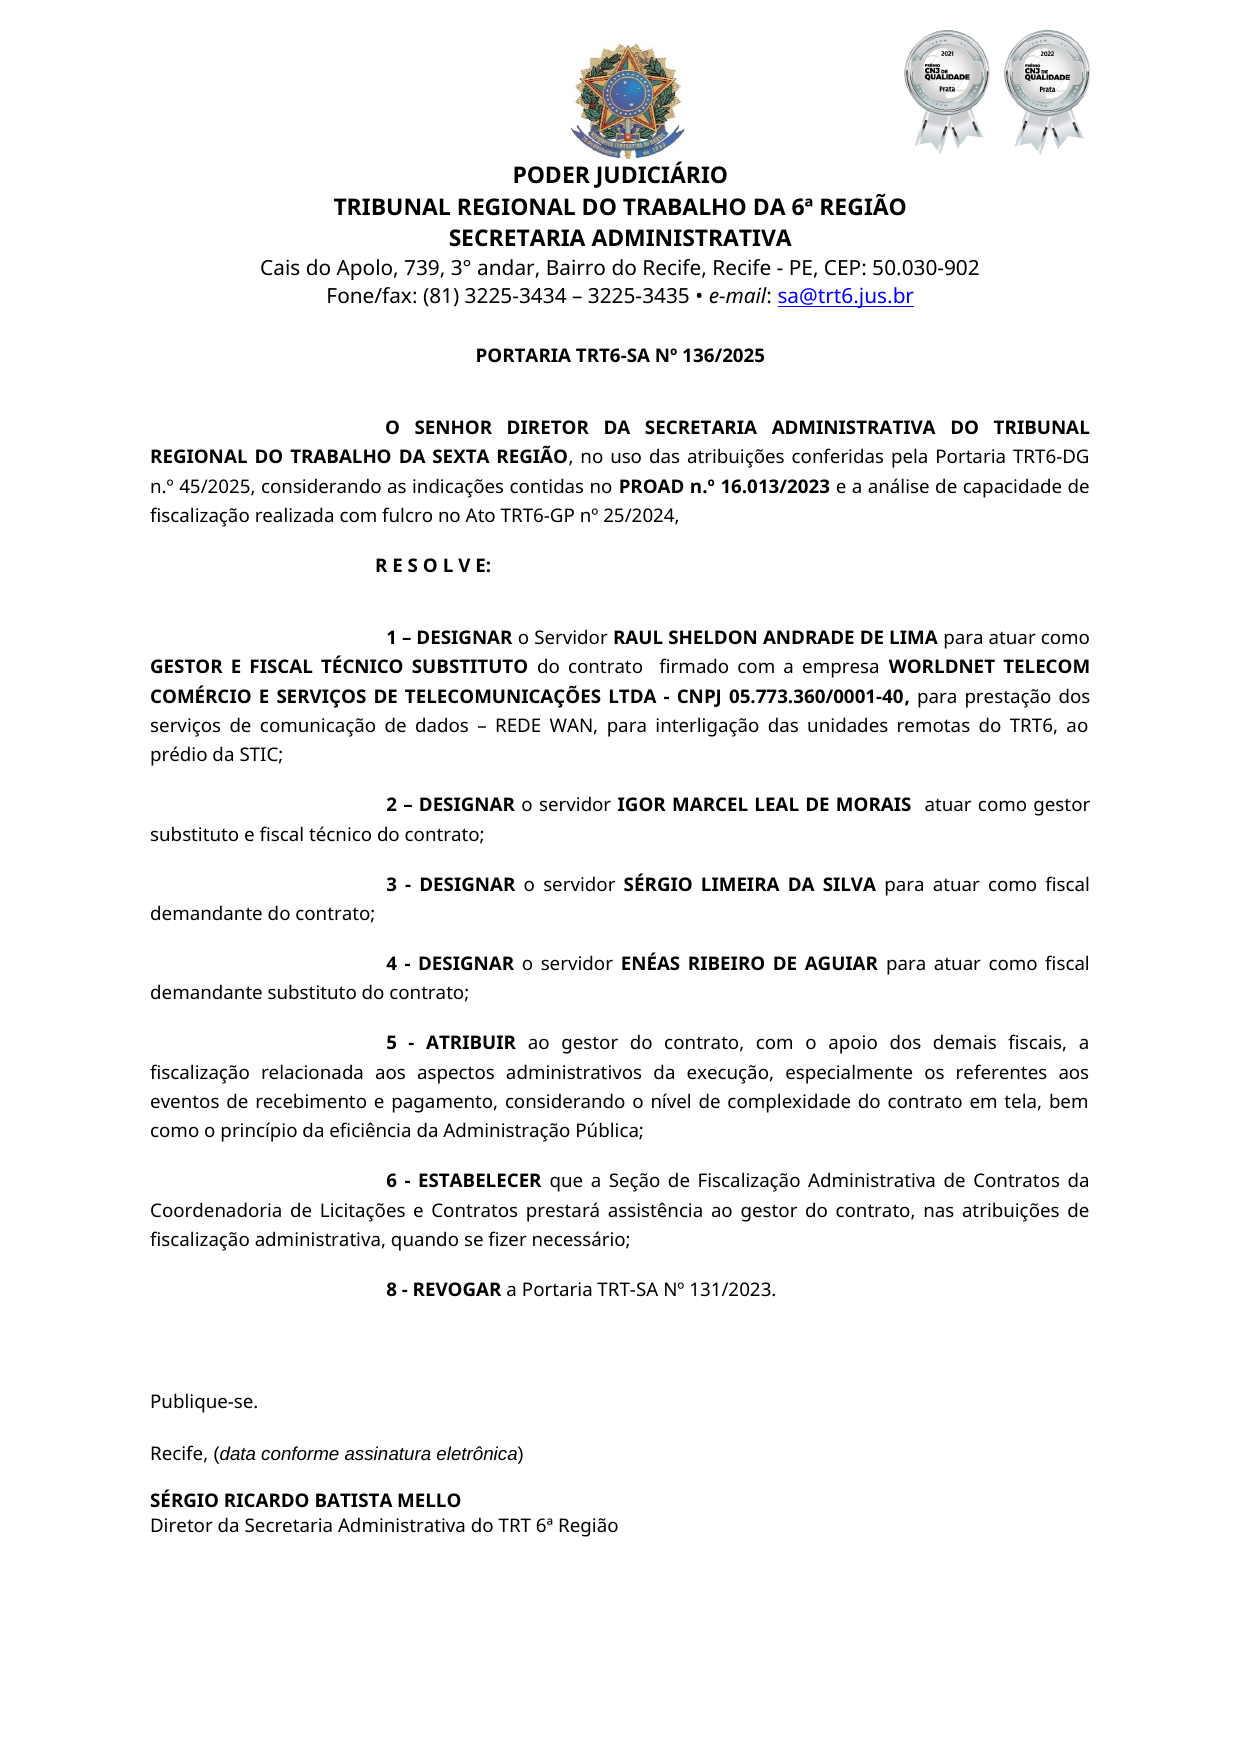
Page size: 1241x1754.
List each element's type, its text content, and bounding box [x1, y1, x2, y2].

text Diretor da Secretaria Administrativa do TRT 6ª Região [150, 1512, 1090, 1538]
text PODER JUDICIÁRIO [150, 159, 1090, 191]
text SÉRGIO RICARDO BATISTA MELLO [150, 1487, 1090, 1512]
picture [571, 44, 685, 159]
text Cais do Apolo, 739, 3° andar, Bairro do Recife, Recife - PE, CEP: 50.030-902 [150, 253, 1090, 282]
text TRIBUNAL REGIONAL DO TRABALHO DA 6ª REGIÃO [150, 191, 1090, 222]
text 4 - DESIGNAR o servidor ENÉAS RIBEIRO DE AGUIAR para atuar como fiscal demandante substituto do contrato; [150, 950, 1090, 1005]
text 6 - ESTABELECER que a Seção de Fiscalização Administrativa de Contratos da Coordenadoria de Licitações e Contratos prestará assistência ao gestor do contrato, nas atribuições de fiscalização administrativa, quando se fizer necessário; [150, 1168, 1090, 1252]
text Recife, (data conforme assinatura eletrônica) [150, 1440, 1090, 1465]
text 1 – DESIGNAR o Servidor RAUL SHELDON ANDRADE DE LIMA para atuar como GESTOR E FISCAL TÉCNICO SUBSTITUTO do contrato firmado com a empresa WORLDNET TELECOM COMÉRCIO E SERVIÇOS DE TELECOMUNICAÇÕES LTDA - CNPJ 05.773.360/0001-40, para prestação dos serviços de comunicação de dados – REDE WAN, para interligação das unidades remotas do TRT6, ao prédio da STIC; [150, 624, 1090, 767]
text 5 - ATRIBUIR ao gestor do contrato, com o apoio dos demais fiscais, a fiscalização relacionada aos aspectos administrativos da execução, especialmente os referentes aos eventos de recebimento e pagamento, considerando o nível de complexidade do contrato em tela, bem como o princípio da eficiência da Administração Pública; [150, 1030, 1090, 1143]
text 8 - REVOGAR a Portaria TRT-SA Nº 131/2023. [150, 1276, 1090, 1302]
text 2 – DESIGNAR o servidor IGOR MARCEL LEAL DE MORAIS atuar como gestor substituto e fiscal técnico do contrato; [150, 792, 1090, 846]
text O SENHOR DIRETOR DA SECRETARIA ADMINISTRATIVA DO TRIBUNAL REGIONAL DO TRABALHO DA SEXTA REGIÃO, no uso das atribuições conferidas pela Portaria TRT6-DG n.º 45/2025, considerando as indicações contidas no PROAD n.º 16.013/2023 e a análise de capacidade de fiscalização realizada com fulcro no Ato TRT6-GP nº 25/2024, [150, 414, 1090, 528]
picture [885, 29, 1091, 156]
text Fone/fax: (81) 3225-3434 – 3225-3435 • e-mail: sa@trt6.jus.br [150, 282, 1090, 310]
text R E S O L V E: [300, 552, 1090, 578]
text SECRETARIA ADMINISTRATIVA [150, 222, 1090, 253]
text 3 - DESIGNAR o servidor SÉRGIO LIMEIRA DA SILVA para atuar como fiscal demandante do contrato; [150, 871, 1090, 926]
text Publique-se. [150, 1389, 1090, 1414]
text PORTARIA TRT6-SA Nº 136/2025 [150, 343, 1090, 368]
